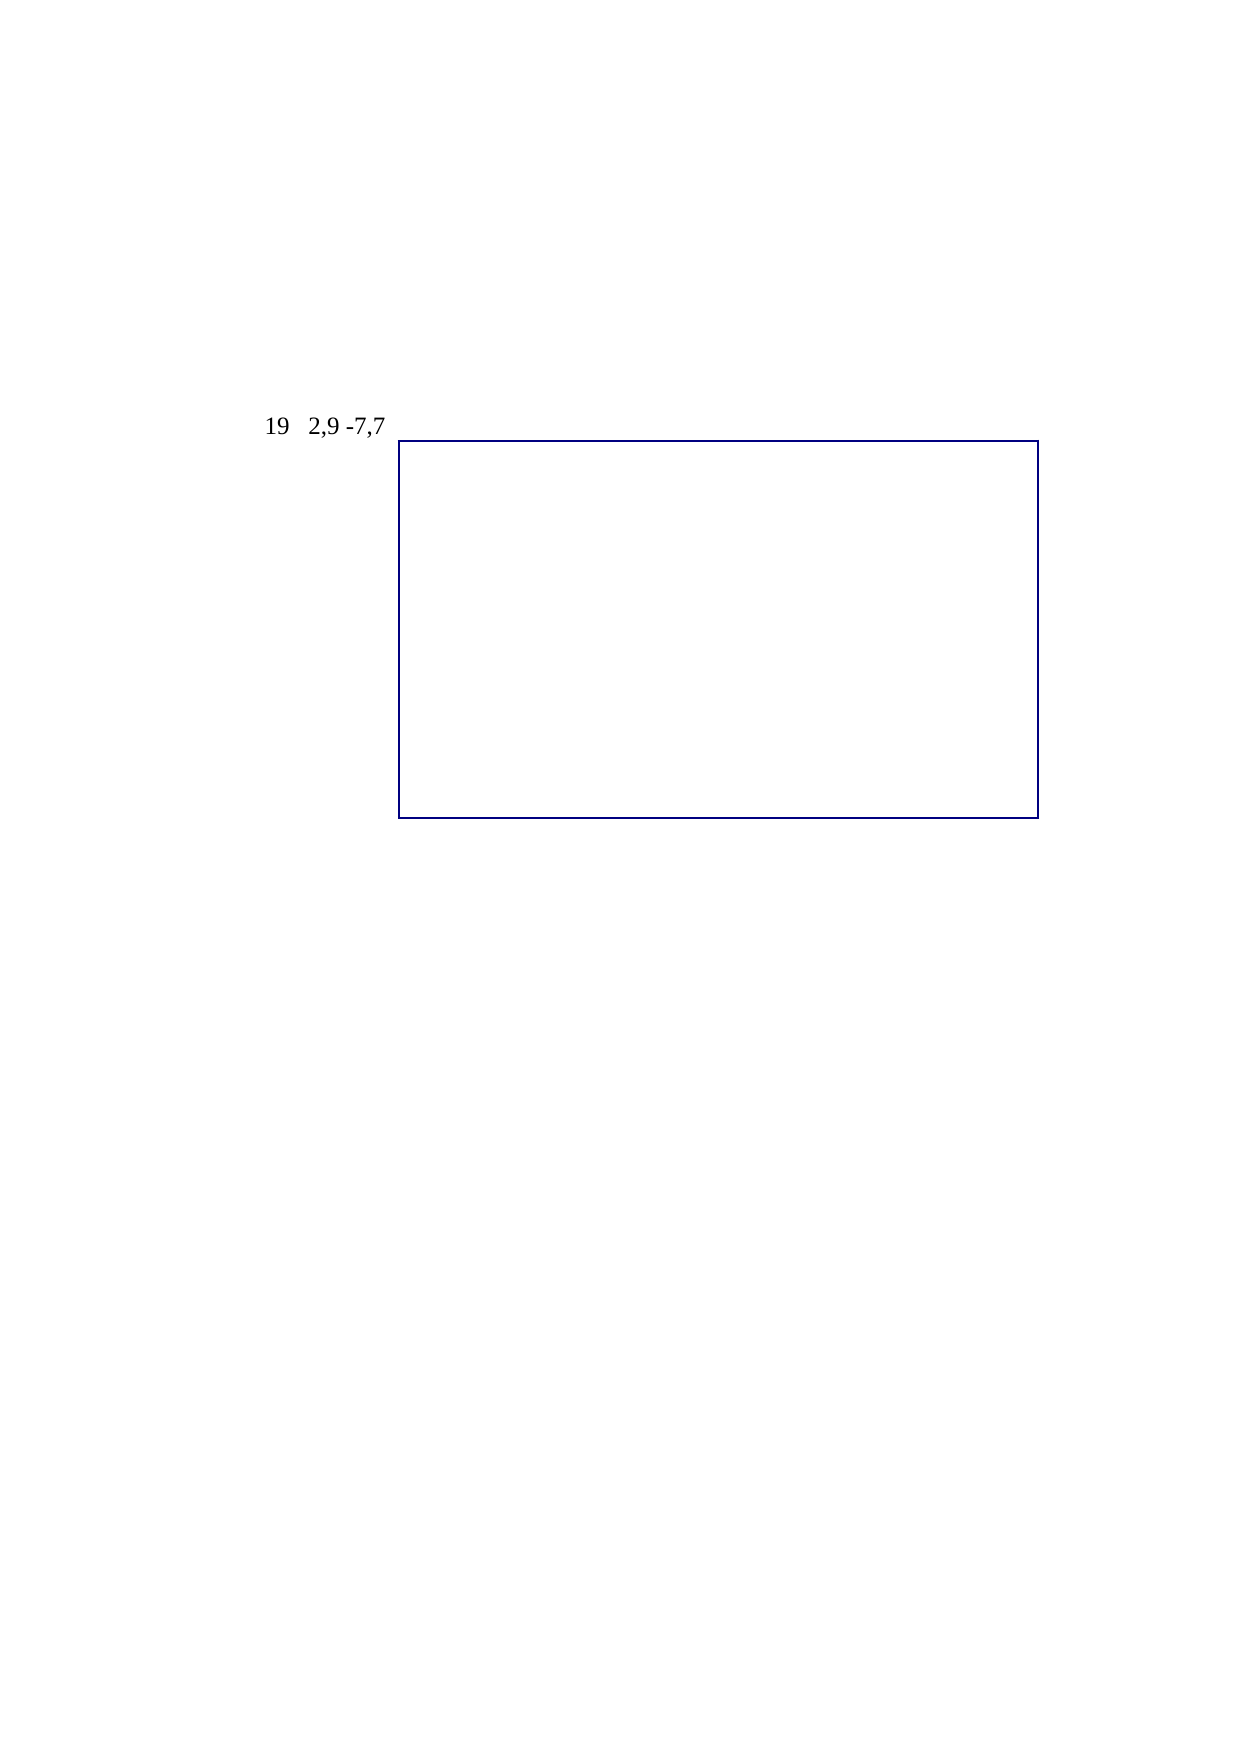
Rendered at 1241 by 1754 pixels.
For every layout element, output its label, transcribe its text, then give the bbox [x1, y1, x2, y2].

text 19 2,9 -7,7 [118, 59, 1181, 1579]
